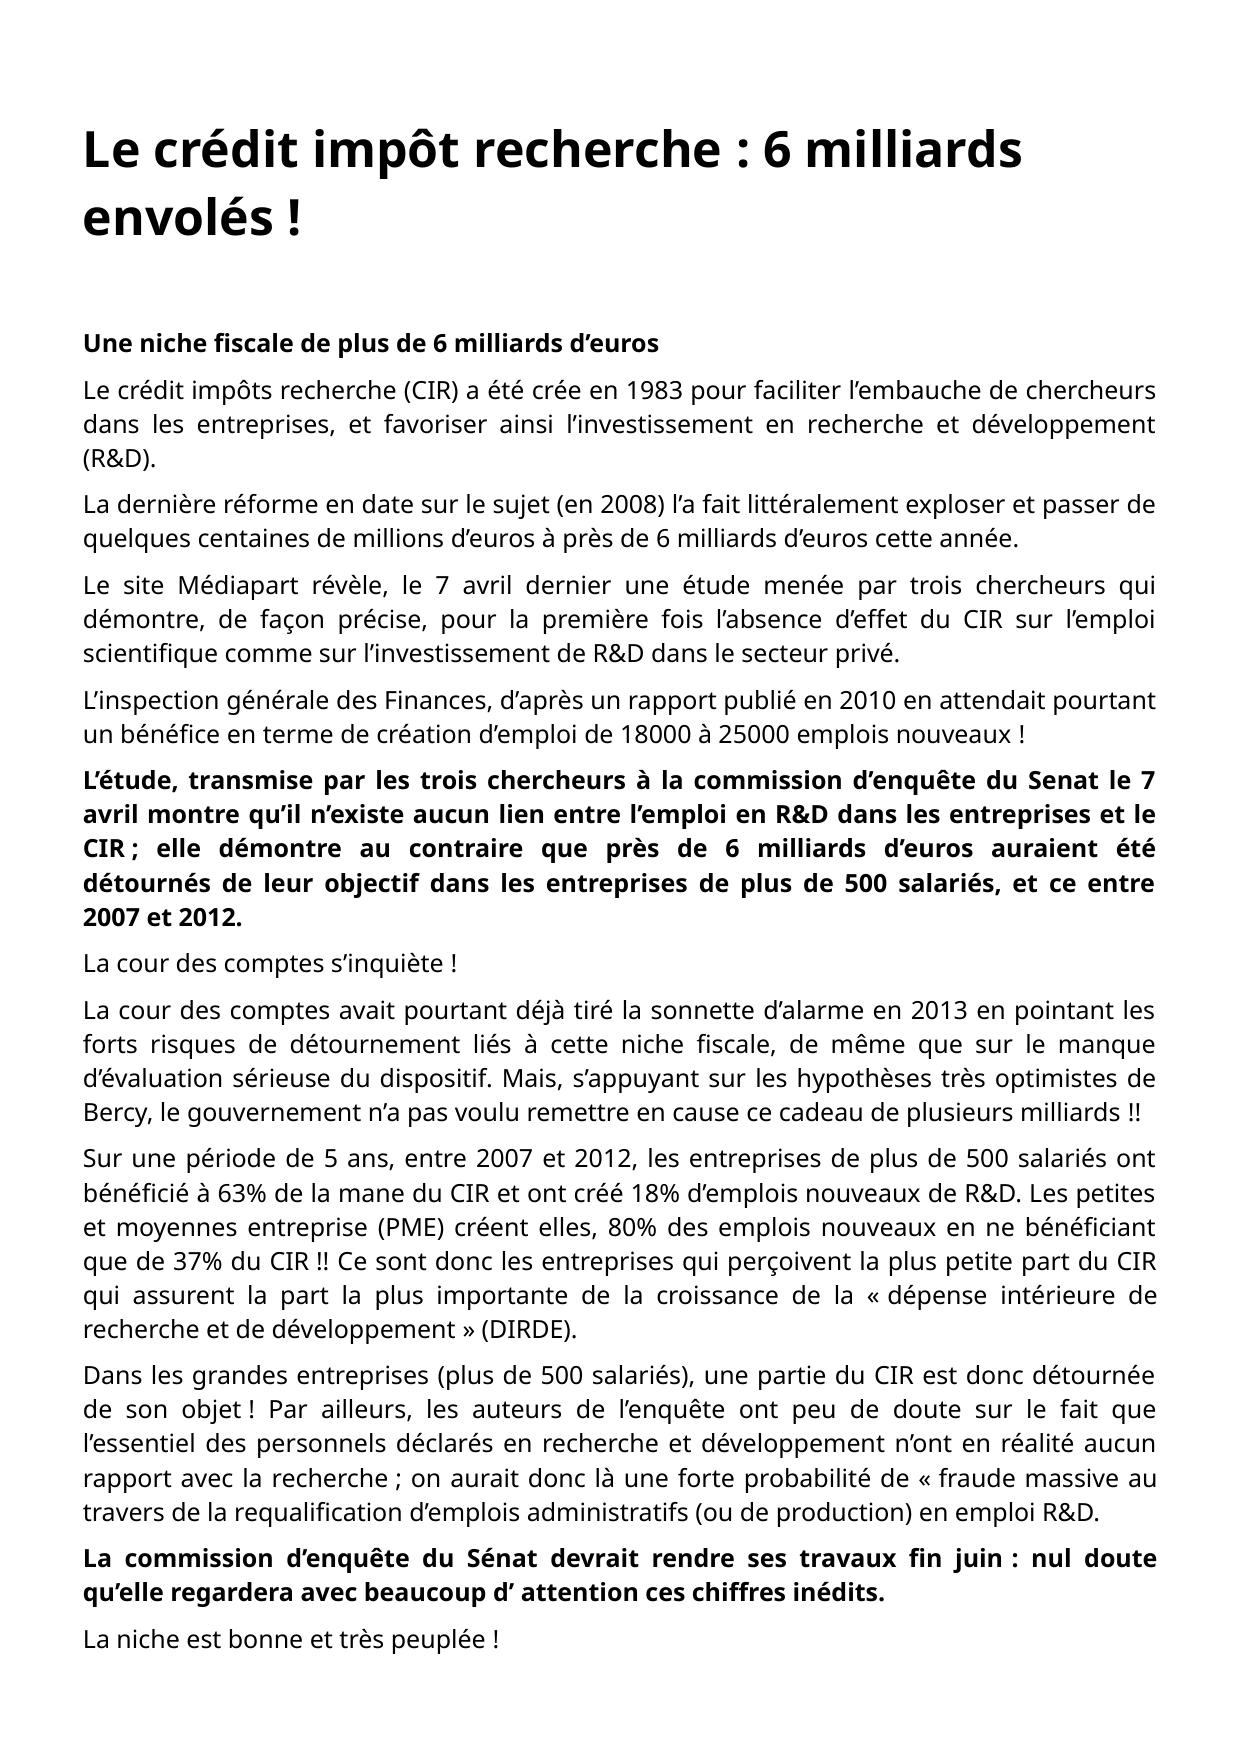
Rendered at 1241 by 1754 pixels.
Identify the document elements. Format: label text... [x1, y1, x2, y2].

text La dernière réforme en date sur le sujet (en 2008) l’a fait littéralement exploser et passer de quelques centaines de millions d’euros à près de 6 milliards d’euros cette année. [83, 487, 1157, 555]
subtitle Le crédit impôt recherche : 6 milliards envolés ! [83, 113, 1157, 250]
text Dans les grandes entreprises (plus de 500 salariés), une partie du CIR est donc détournée de son objet ! Par ailleurs, les auteurs de l’enquête ont peu de doute sur le fait que l’essentiel des personnels déclarés en recherche et développement n’ont en réalité aucun rapport avec la recherche ; on aurait donc là une forte probabilité de « fraude massive au travers de la requalification d’emplois administratifs (ou de production) en emploi R&D. [83, 1358, 1157, 1528]
text Sur une période de 5 ans, entre 2007 et 2012, les entreprises de plus de 500 salariés ont bénéficié à 63% de la mane du CIR et ont créé 18% d’emplois nouveaux de R&D. Les petites et moyennes entreprise (PME) créent elles, 80% des emplois nouveaux en ne bénéficiant que de 37% du CIR !! Ce sont donc les entreprises qui perçoivent la plus petite part du CIR qui assurent la part la plus importante de la croissance de la « dépense intérieure de recherche et de développement » (DIRDE). [83, 1141, 1157, 1346]
text Le crédit impôts recherche (CIR) a été crée en 1983 pour faciliter l’embauche de chercheurs dans les entreprises, et favoriser ainsi l’investissement en recherche et développement (R&D). [83, 372, 1157, 474]
text La niche est bonne et très peuplée ! [83, 1621, 1157, 1656]
text Une niche fiscale de plus de 6 milliards d’euros [83, 326, 1157, 360]
text La cour des comptes s’inquiète ! [83, 946, 1157, 980]
text L’inspection générale des Finances, d’après un rapport publié en 2010 en attendait pourtant un bénéfice en terme de création d’emploi de 18000 à 25000 emplois nouveaux ! [83, 682, 1157, 751]
text L’étude, transmise par les trois chercheurs à la commission d’enquête du Senat le 7 avril montre qu’il n’existe aucun lien entre l’emploi en R&D dans les entreprises et le CIR ; elle démontre au contraire que près de 6 milliards d’euros auraient été détournés de leur objectif dans les entreprises de plus de 500 salariés, et ce entre 2007 et 2012. [83, 763, 1157, 933]
text La cour des comptes avait pourtant déjà tiré la sonnette d’alarme en 2013 en pointant les forts risques de détournement liés à cette niche fiscale, de même que sur le manque d’évaluation sérieuse du dispositif. Mais, s’appuyant sur les hypothèses très optimistes de Bercy, le gouvernement n’a pas voulu remettre en cause ce cadeau de plusieurs milliards !! [83, 992, 1157, 1129]
text La commission d’enquête du Sénat devrait rendre ses travaux fin juin : nul doute qu’elle regardera avec beaucoup d’ attention ces chiffres inédits. [83, 1541, 1157, 1609]
text Le site Médiapart révèle, le 7 avril dernier une étude menée par trois chercheurs qui démontre, de façon précise, pour la première fois l’absence d’effet du CIR sur l’emploi scientifique comme sur l’investissement de R&D dans le secteur privé. [83, 568, 1157, 670]
